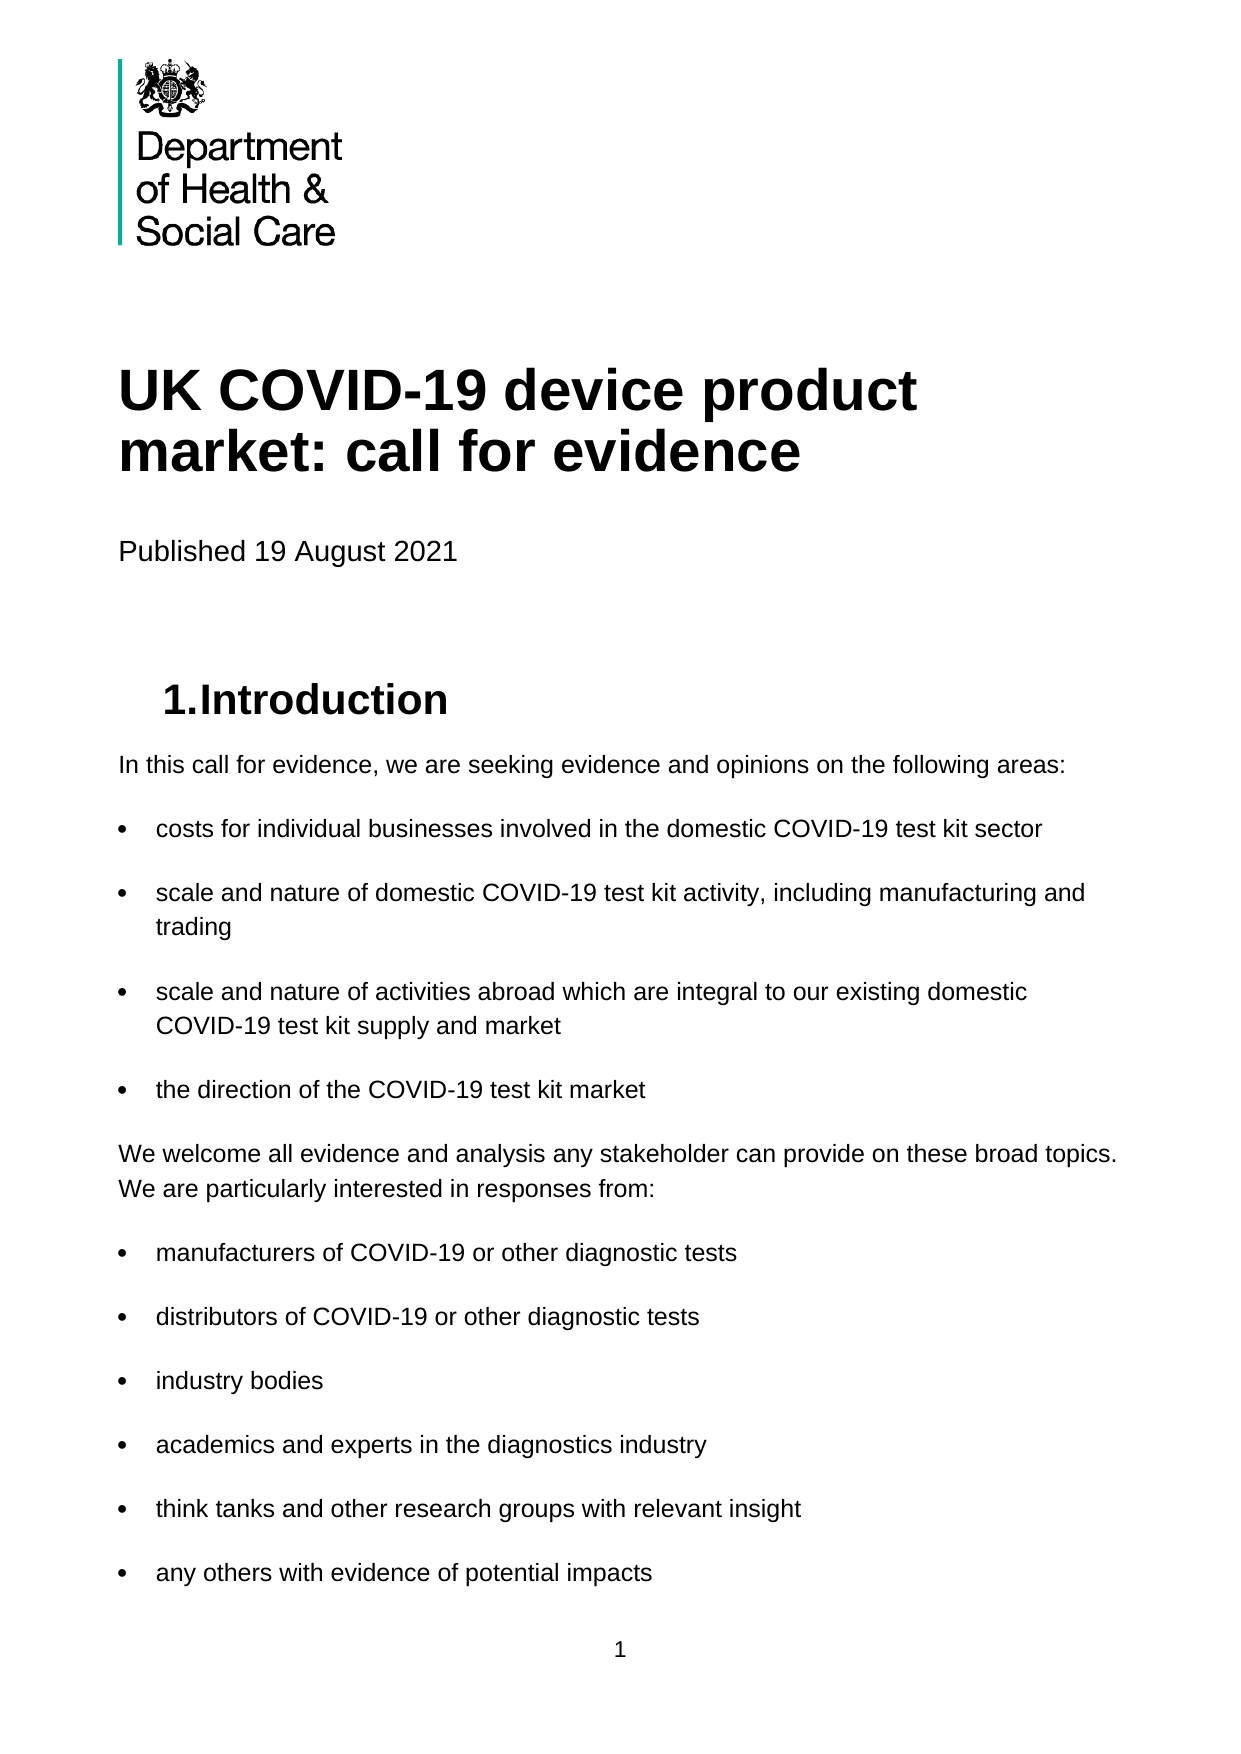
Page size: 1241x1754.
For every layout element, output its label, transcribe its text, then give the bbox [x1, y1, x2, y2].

list any others with evidence of potential impacts [118, 1558, 1122, 1587]
list distributors of COVID-19 or other diagnostic tests [118, 1302, 1122, 1330]
text Published 19 August 2021 [118, 533, 1122, 567]
subtitle UK COVID-19 device product market: call for evidence [118, 362, 1122, 483]
list costs for individual businesses involved in the domestic COVID-19 test kit sector [118, 814, 1122, 843]
text We welcome all evidence and analysis any stakeholder can provide on these broad topics. We are particularly interested in responses from: [118, 1139, 1122, 1202]
list industry bodies [118, 1366, 1122, 1394]
list scale and nature of activities abroad which are integral to our existing domestic COVID-19 test kit supply and market [118, 976, 1122, 1040]
list scale and nature of domestic COVID-19 test kit activity, including manufacturing and trading [118, 878, 1122, 941]
list academics and experts in the diagnostics industry [118, 1430, 1122, 1458]
list the direction of the COVID-19 test kit market [118, 1075, 1122, 1104]
list manufacturers of COVID-19 or other diagnostic tests [118, 1238, 1122, 1266]
subtitle Introduction [162, 674, 1122, 725]
text In this call for evidence, we are seeking evidence and opinions on the following areas: [118, 750, 1122, 778]
list think tanks and other research groups with relevant insight [118, 1494, 1122, 1523]
